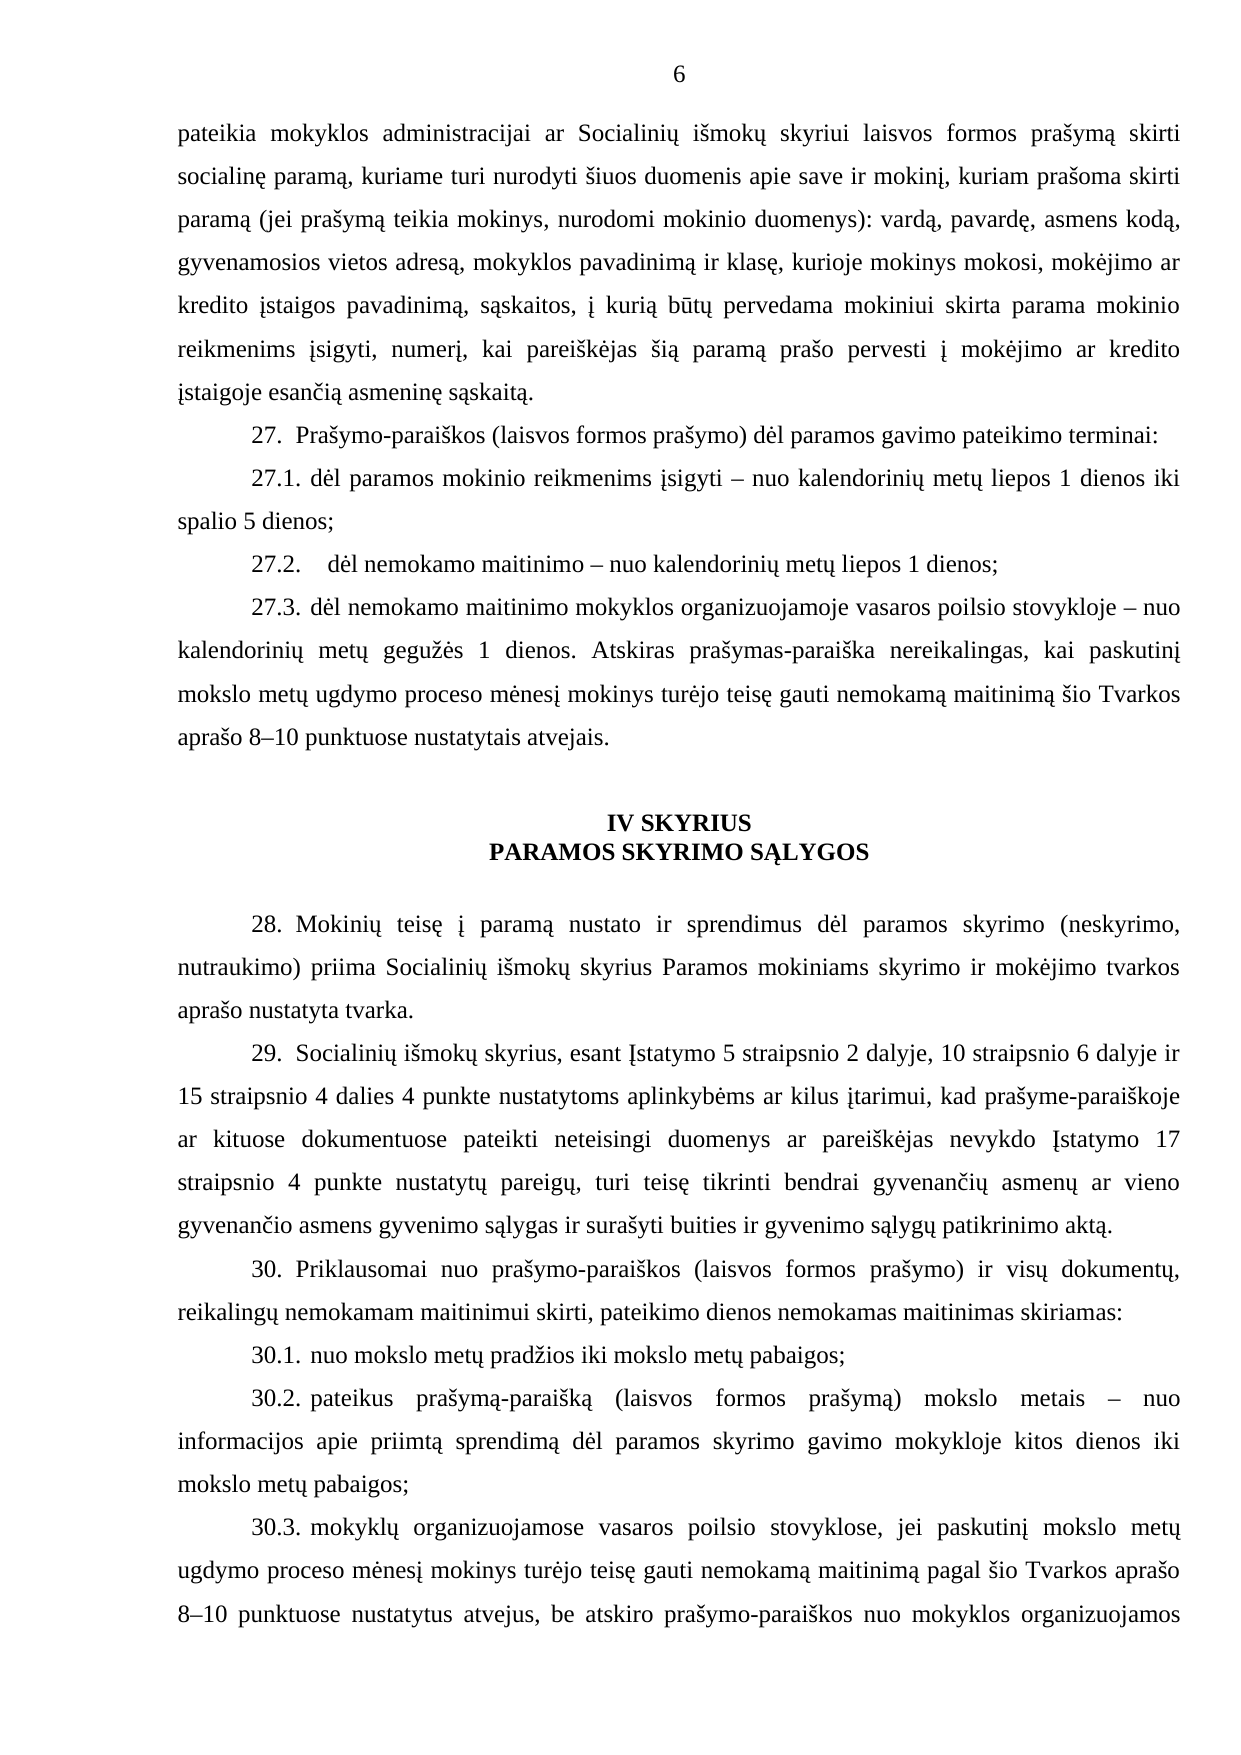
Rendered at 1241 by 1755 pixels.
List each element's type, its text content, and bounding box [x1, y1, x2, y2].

text 27.2. dėl nemokamo maitinimo – nuo kalendorinių metų liepos 1 dienos; [177, 549, 1181, 578]
text 28. Mokinių teisę į paramą nustato ir sprendimus dėl paramos skyrimo (neskyrimo, nutraukimo) priima Socialinių išmokų skyrius Paramos mokiniams skyrimo ir mokėjimo tvarkos aprašo nustatyta tvarka. [177, 909, 1181, 1024]
text 30.3. mokyklų organizuojamose vasaros poilsio stovyklose, jei paskutinį mokslo metų ugdymo proceso mėnesį mokinys turėjo teisę gauti nemokamą maitinimą pagal šio Tvarkos aprašo 8–10 punktuose nustatytus atvejus, be atskiro prašymo-paraiškos nuo mokyklos organizuojamos [177, 1512, 1181, 1627]
text 30.2. pateikus prašymą-paraišką (laisvos formos prašymą) mokslo metais – nuo informacijos apie priimtą sprendimą dėl paramos skyrimo gavimo mokykloje kitos dienos iki mokslo metų pabaigos; [177, 1383, 1181, 1498]
text 27.1. dėl paramos mokinio reikmenims įsigyti – nuo kalendorinių metų liepos 1 dienos iki spalio 5 dienos; [177, 463, 1181, 535]
text PARAMOS SKYRIMO SĄLYGOS [177, 837, 1181, 866]
text pateikia mokyklos administracijai ar Socialinių išmokų skyriui laisvos formos prašymą skirti socialinę paramą, kuriame turi nurodyti šiuos duomenis apie save ir mokinį, kuriam prašoma skirti paramą (jei prašymą teikia mokinys, nurodomi mokinio duomenys): vardą, pavardę, asmens kodą, gyvenamosios vietos adresą, mokyklos pavadinimą ir klasę, kurioje mokinys mokosi, mokėjimo ar kredito įstaigos pavadinimą, sąskaitos, į kurią būtų pervedama mokiniui skirta parama mokinio reikmenims įsigyti, numerį, kai pareiškėjas šią paramą prašo pervesti į mokėjimo ar kredito įstaigoje esančią asmeninę sąskaitą. [177, 118, 1181, 406]
text 27.3. dėl nemokamo maitinimo mokyklos organizuojamoje vasaros poilsio stovykloje – nuo kalendorinių metų gegužės 1 dienos. Atskiras prašymas-paraiška nereikalingas, kai paskutinį mokslo metų ugdymo proceso mėnesį mokinys turėjo teisę gauti nemokamą maitinimą šio Tvarkos aprašo 8–10 punktuose nustatytais atvejais. [177, 592, 1181, 751]
text 27. Prašymo-paraiškos (laisvos formos prašymo) dėl paramos gavimo pateikimo terminai: [177, 420, 1181, 449]
text 30.1. nuo mokslo metų pradžios iki mokslo metų pabaigos; [177, 1340, 1181, 1369]
text 30. Priklausomai nuo prašymo-paraiškos (laisvos formos prašymo) ir visų dokumentų, reikalingų nemokamam maitinimui skirti, pateikimo dienos nemokamas maitinimas skiriamas: [177, 1254, 1181, 1326]
text IV SKYRIUS [177, 808, 1181, 837]
text 29. Socialinių išmokų skyrius, esant Įstatymo 5 straipsnio 2 dalyje, 10 straipsnio 6 dalyje ir 15 straipsnio 4 dalies 4 punkte nustatytoms aplinkybėms ar kilus įtarimui, kad prašyme-paraiškoje ar kituose dokumentuose pateikti neteisingi duomenys ar pareiškėjas nevykdo Įstatymo 17 straipsnio 4 punkte nustatytų pareigų, turi teisę tikrinti bendrai gyvenančių asmenų ar vieno gyvenančio asmens gyvenimo sąlygas ir surašyti buities ir gyvenimo sąlygų patikrinimo aktą. [177, 1038, 1181, 1239]
